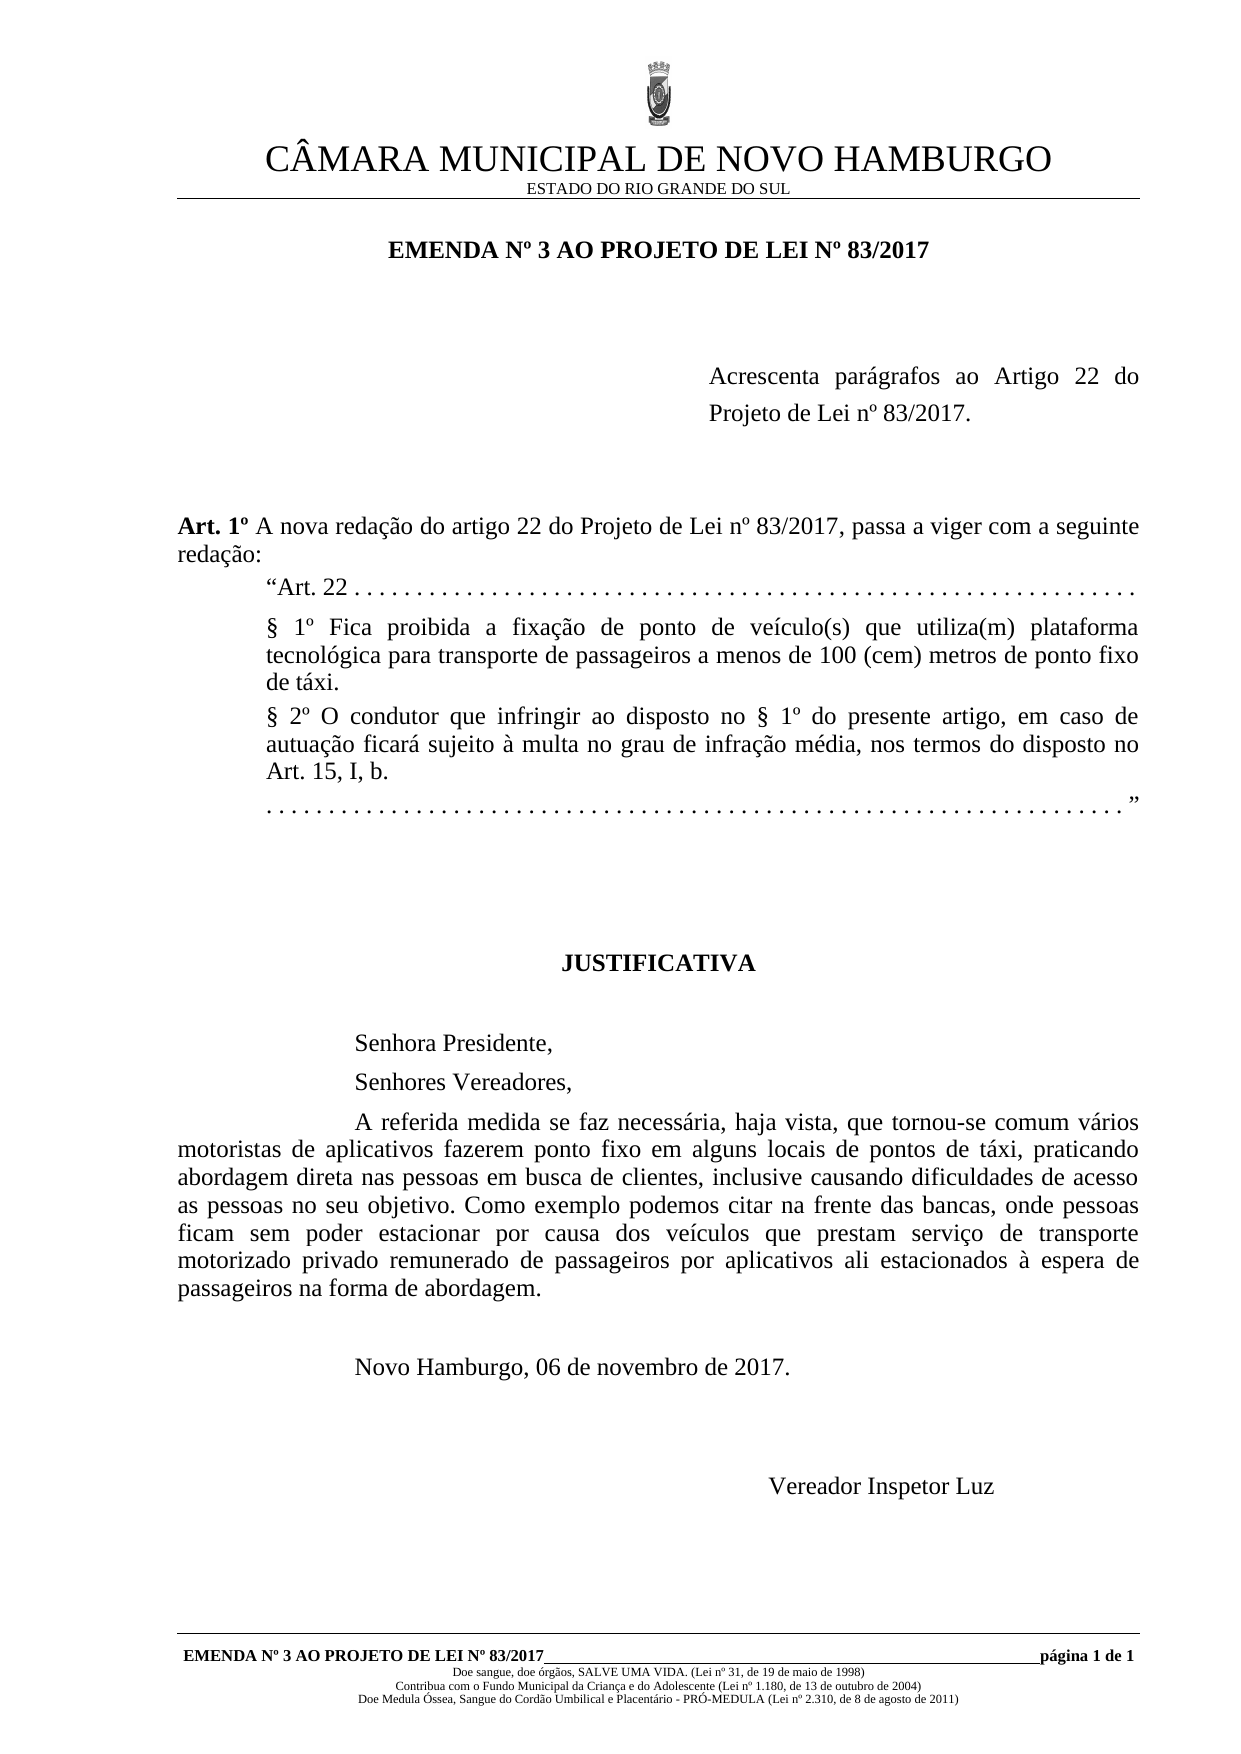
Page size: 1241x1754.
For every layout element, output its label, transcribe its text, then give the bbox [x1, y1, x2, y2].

text Novo Hamburgo, 06 de novembro de 2017. [177, 1353, 1140, 1381]
text A referida medida se faz necessária, haja vista, que tornou-se comum vários motoristas de aplicativos fazerem ponto fixo em alguns locais de pontos de táxi, praticando abordagem direta nas pessoas em busca de clientes, inclusive causando dificuldades de acesso as pessoas no seu objetivo. Como exemplo podemos citar na frente das bancas, onde pessoas ficam sem poder estacionar por causa dos veículos que prestam serviço de transporte motorizado privado remunerado de passageiros por aplicativos ali estacionados à espera de passageiros na forma de abordagem. [177, 1108, 1140, 1302]
text EMENDA Nº 3 AO PROJETO DE LEI Nº 83/2017 [177, 228, 1140, 266]
text Senhores Vereadores, [177, 1068, 1140, 1096]
text § 1º Fica proibida a fixação de ponto de veículo(s) que utiliza(m) plataforma tecnológica para transporte de passageiros a menos de 100 (cem) metros de ponto fixo de táxi. [266, 613, 1140, 696]
text . . . . . . . . . . . . . . . . . . . . . . . . . . . . . . . . . . . . . . . . . . . . . . . . . . . . . . . . . . . . . . . . . . . . . ” [266, 791, 1140, 819]
text Senhora Presidente, [177, 1029, 1140, 1056]
text “Art. 22 . . . . . . . . . . . . . . . . . . . . . . . . . . . . . . . . . . . . . . . . . . . . . . . . . . . . . . . . . . . . . . . [266, 573, 1140, 601]
text JUSTIFICATIVA [177, 949, 1140, 977]
text Acrescenta parágrafos ao Artigo 22 do Projeto de Lei nº 83/2017. [709, 354, 1140, 429]
text Vereador Inspetor Luz [177, 1472, 1140, 1500]
text § 2º O condutor que infringir ao disposto no § 1º do presente artigo, em caso de autuação ficará sujeito à multa no grau de infração média, nos termos do disposto no Art. 15, I, b. [266, 702, 1140, 785]
text Art. 1º A nova redação do artigo 22 do Projeto de Lei nº 83/2017, passa a viger com a seguinte redação: [177, 512, 1140, 567]
